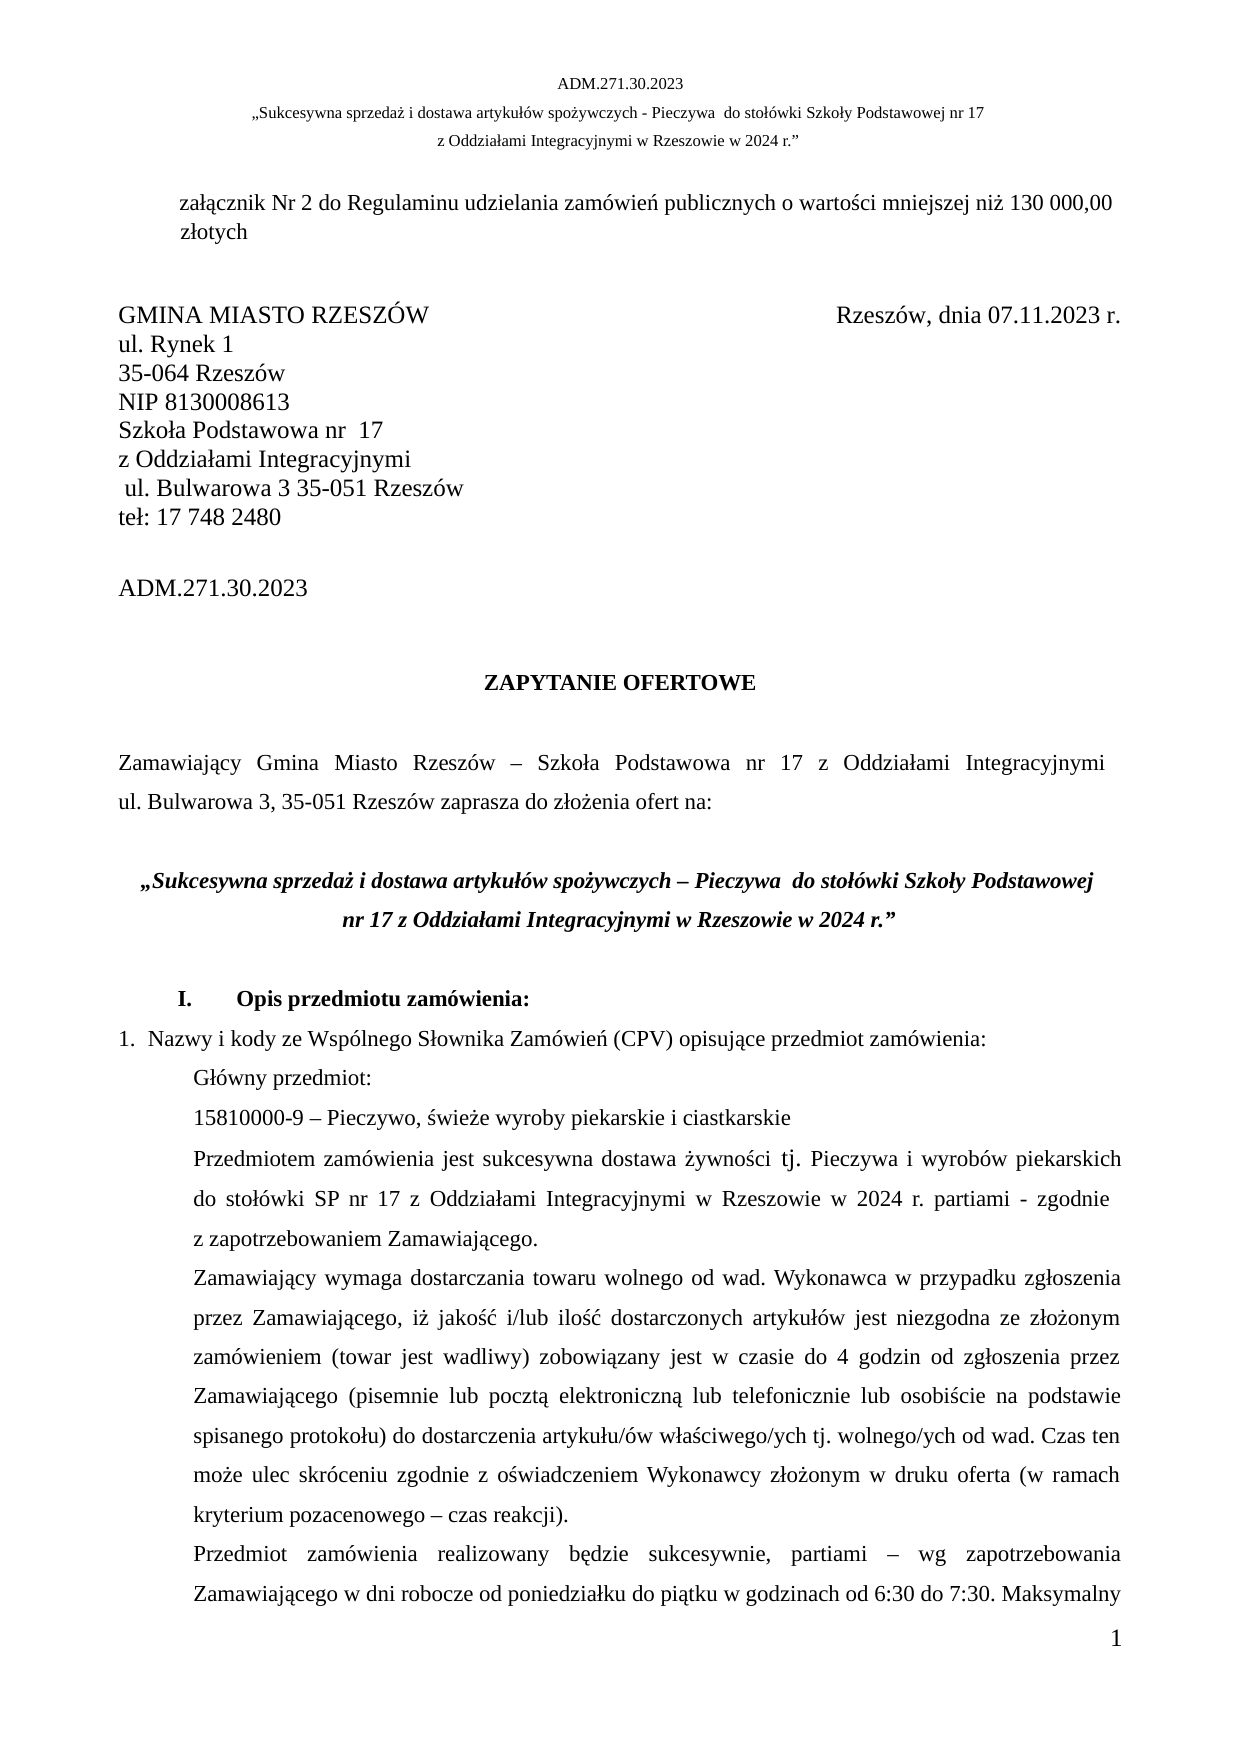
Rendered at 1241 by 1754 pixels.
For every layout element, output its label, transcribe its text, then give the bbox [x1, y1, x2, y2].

text ADM.271.30.2023 [118, 573, 1122, 602]
list Zamawiający wymaga dostarczania towaru wolnego od wad. Wykonawca w przypadku zgłoszenia przez Zamawiającego, iż jakość i/lub ilość dostarczonych artykułów jest niezgodna ze złożonym zamówieniem (towar jest wadliwy) zobowiązany jest w czasie do 4 godzin od zgłoszenia przez Zamawiającego (pisemnie lub pocztą elektroniczną lub telefonicznie lub osobiście na podstawie spisanego protokołu) do dostarczenia artykułu/ów właściwego/ych tj. wolnego/ych od wad. Czas ten może ulec skróceniu zgodnie z oświadczeniem Wykonawcy złożonym w druku oferta (w ramach kryterium pozacenowego – czas reakcji). [193, 1264, 1122, 1527]
text Główny przedmiot: [193, 1064, 1122, 1091]
text Zamawiający Gmina Miasto Rzeszów – Szkoła Podstawowa nr 17 z Oddziałami Integracyjnymi ul. Bulwarowa 3, 35-051 Rzeszów zaprasza do złożenia ofert na: [118, 748, 1122, 814]
list Nazwy i kody ze Wspólnego Słownika Zamówień (CPV) opisujące przedmiot zamówienia: [118, 1025, 1122, 1051]
text załącznik Nr 2 do Regulaminu udzielania zamówień publicznych o wartości mniejszej niż 130 000,00 złotych [179, 189, 1122, 244]
text NIP 8130008613 [118, 387, 1122, 415]
text Przedmiotem zamówienia jest sukcesywna dostawa żywności tj. Pieczywa i wyrobów piekarskich do stołówki SP nr 17 z Oddziałami Integracyjnymi w Rzeszowie w 2024 r. partiami - zgodnie z zapotrzebowaniem Zamawiającego. [193, 1143, 1122, 1251]
list Przedmiot zamówienia realizowany będzie sukcesywnie, partiami – wg zapotrzebowania Zamawiającego w dni robocze od poniedziałku do piątku w godzinach od 6:30 do 7:30. Maksymalny [193, 1541, 1122, 1606]
text Szkoła Podstawowa nr 17 z Oddziałami Integracyjnymi ul. Bulwarowa 3 35-051 Rzeszów teł: 17 748 2480 [118, 415, 538, 530]
text GMINA MIASTO RZESZÓW Rzeszów, dnia 07.11.2023 r. [118, 300, 1122, 329]
text ZAPYTANIE OFERTOWE [118, 669, 1122, 696]
list Opis przedmiotu zamówienia: [177, 985, 1122, 1012]
text 15810000-9 – Pieczywo, świeże wyroby piekarskie i ciastkarskie [193, 1104, 1122, 1130]
text 35-064 Rzeszów [118, 358, 1122, 387]
text ul. Rynek 1 [118, 329, 1122, 358]
text „Sukcesywna sprzedaż i dostawa artykułów spożywczych – Pieczywa do stołówki Szkoły Podstawowej nr 17 z Oddziałami Integracyjnymi w Rzeszowie w 2024 r.” [118, 867, 1122, 933]
